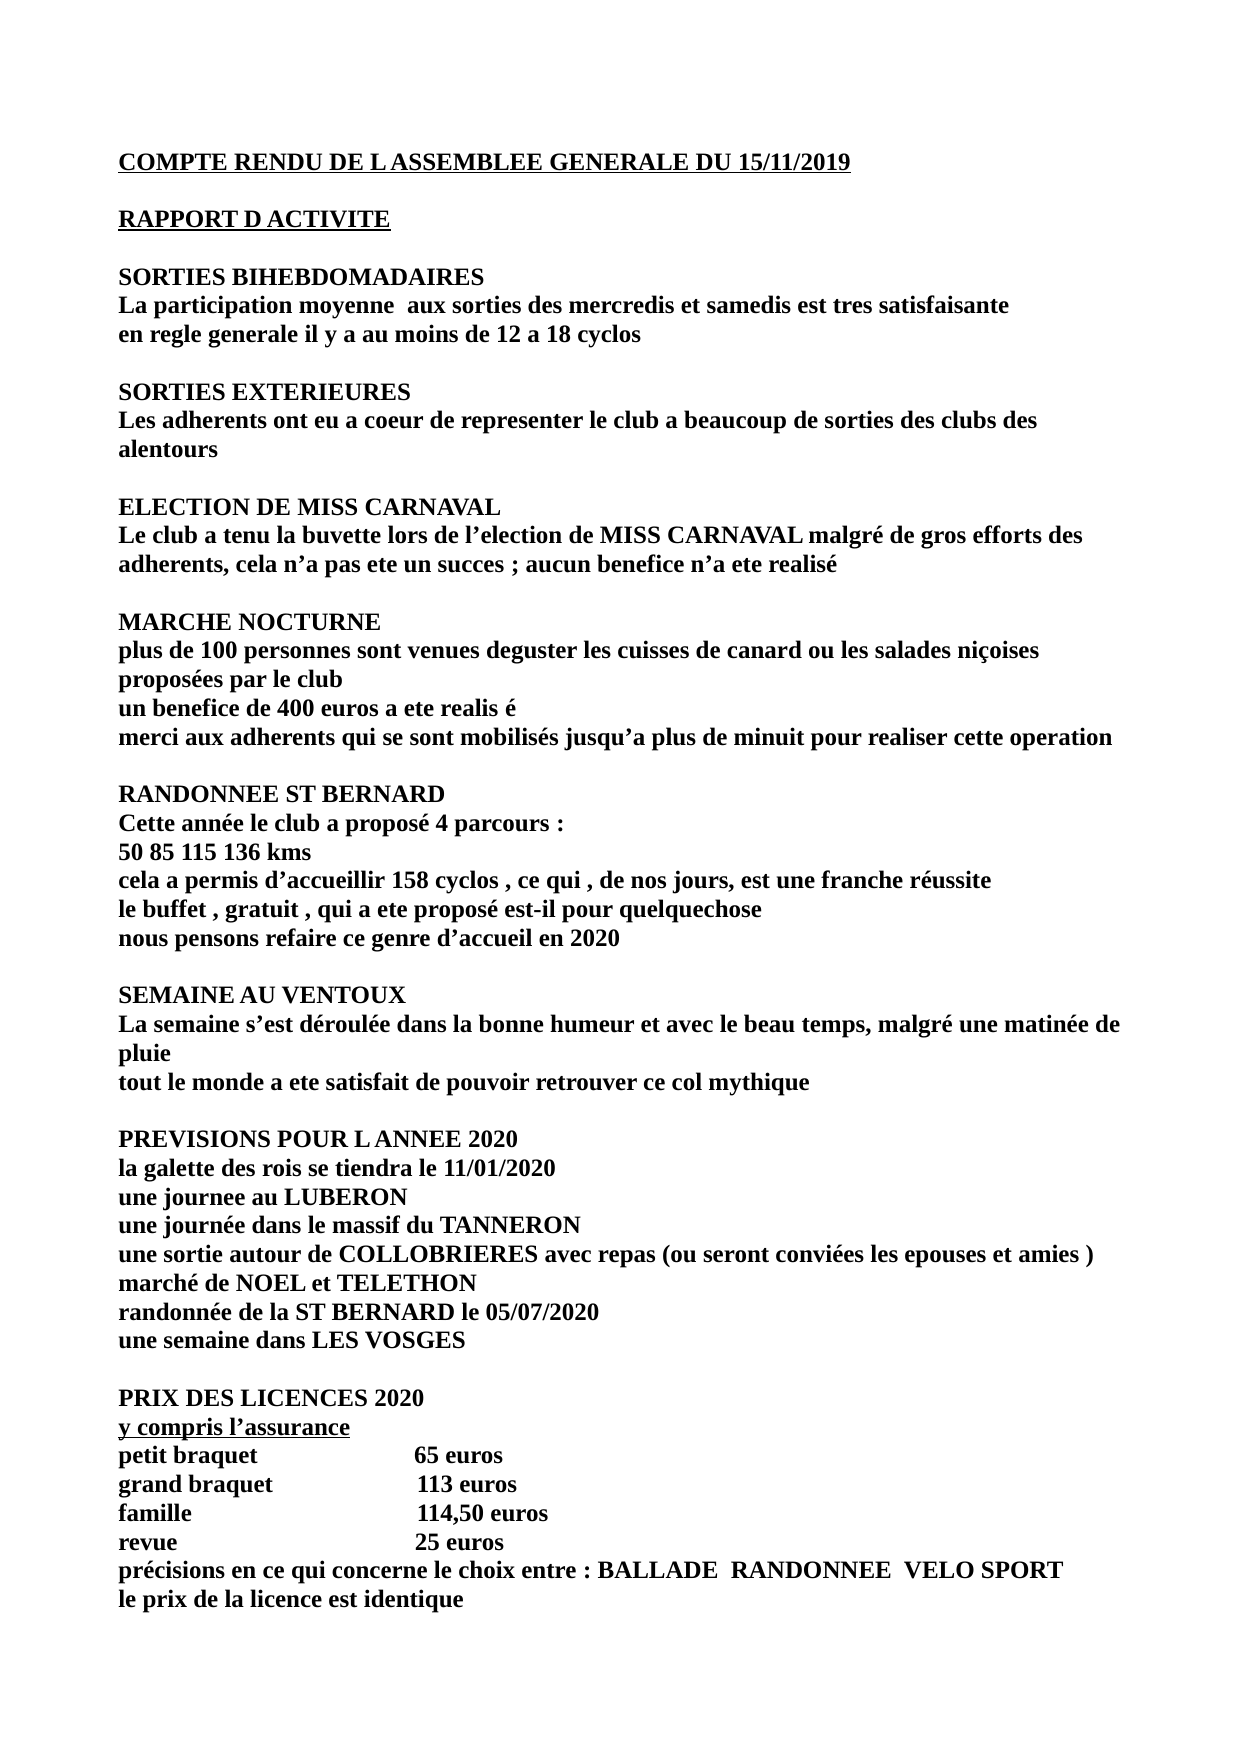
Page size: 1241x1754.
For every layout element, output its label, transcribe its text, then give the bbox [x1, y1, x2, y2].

text le prix de la licence est identique [118, 1584, 1122, 1613]
text proposées par le club [118, 664, 1122, 693]
text COMPTE RENDU DE L ASSEMBLEE GENERALE DU 15/11/2019 [118, 147, 1122, 176]
text PRIX DES LICENCES 2020 [118, 1383, 1122, 1412]
text SEMAINE AU VENTOUX [118, 981, 1122, 1009]
text merci aux adherents qui se sont mobilisés jusqu’a plus de minuit pour realiser cette operation [118, 722, 1122, 751]
text une semaine dans LES VOSGES [118, 1326, 1122, 1354]
text SORTIES BIHEBDOMADAIRES [118, 262, 1122, 291]
text grand braquet 113 euros [118, 1469, 1122, 1498]
text petit braquet 65 euros [118, 1441, 1122, 1469]
text SORTIES EXTERIEURES [118, 377, 1122, 406]
text RAPPORT D ACTIVITE [118, 204, 1122, 233]
text Cette année le club a proposé 4 parcours : [118, 808, 1122, 837]
text MARCHE NOCTURNE [118, 607, 1122, 636]
text un benefice de 400 euros a ete realis é [118, 693, 1122, 722]
text plus de 100 personnes sont venues deguster les cuisses de canard ou les salades niçoises [118, 636, 1122, 664]
text La participation moyenne aux sorties des mercredis et samedis est tres satisfaisante [118, 291, 1122, 319]
text 50 85 115 136 kms [118, 837, 1122, 866]
text randonnée de la ST BERNARD le 05/07/2020 [118, 1297, 1122, 1326]
text La semaine s’est déroulée dans la bonne humeur et avec le beau temps, malgré une matinée de pluie [118, 1009, 1122, 1067]
text une journee au LUBERON [118, 1182, 1122, 1211]
text Le club a tenu la buvette lors de l’election de MISS CARNAVAL malgré de gros efforts des adherents, cela n’a pas ete un succes ; aucun benefice n’a ete realisé [118, 521, 1122, 578]
text le buffet , gratuit , qui a ete proposé est-il pour quelquechose [118, 894, 1122, 923]
text précisions en ce qui concerne le choix entre : BALLADE RANDONNEE VELO SPORT [118, 1556, 1122, 1584]
text une journée dans le massif du TANNERON [118, 1211, 1122, 1239]
text y compris l’assurance [118, 1412, 1122, 1441]
text cela a permis d’accueillir 158 cyclos , ce qui , de nos jours, est une franche réussite [118, 866, 1122, 894]
text famille 114,50 euros [118, 1498, 1122, 1527]
text la galette des rois se tiendra le 11/01/2020 [118, 1153, 1122, 1182]
text tout le monde a ete satisfait de pouvoir retrouver ce col mythique [118, 1067, 1122, 1096]
text nous pensons refaire ce genre d’accueil en 2020 [118, 923, 1122, 952]
text PREVISIONS POUR L ANNEE 2020 [118, 1124, 1122, 1153]
text ELECTION DE MISS CARNAVAL [118, 492, 1122, 521]
text Les adherents ont eu a coeur de representer le club a beaucoup de sorties des clubs des alentours [118, 406, 1122, 463]
text RANDONNEE ST BERNARD [118, 779, 1122, 808]
text revue 25 euros [118, 1527, 1122, 1556]
text une sortie autour de COLLOBRIERES avec repas (ou seront conviées les epouses et amies ) [118, 1239, 1122, 1268]
text marché de NOEL et TELETHON [118, 1268, 1122, 1297]
text en regle generale il y a au moins de 12 a 18 cyclos [118, 319, 1122, 348]
